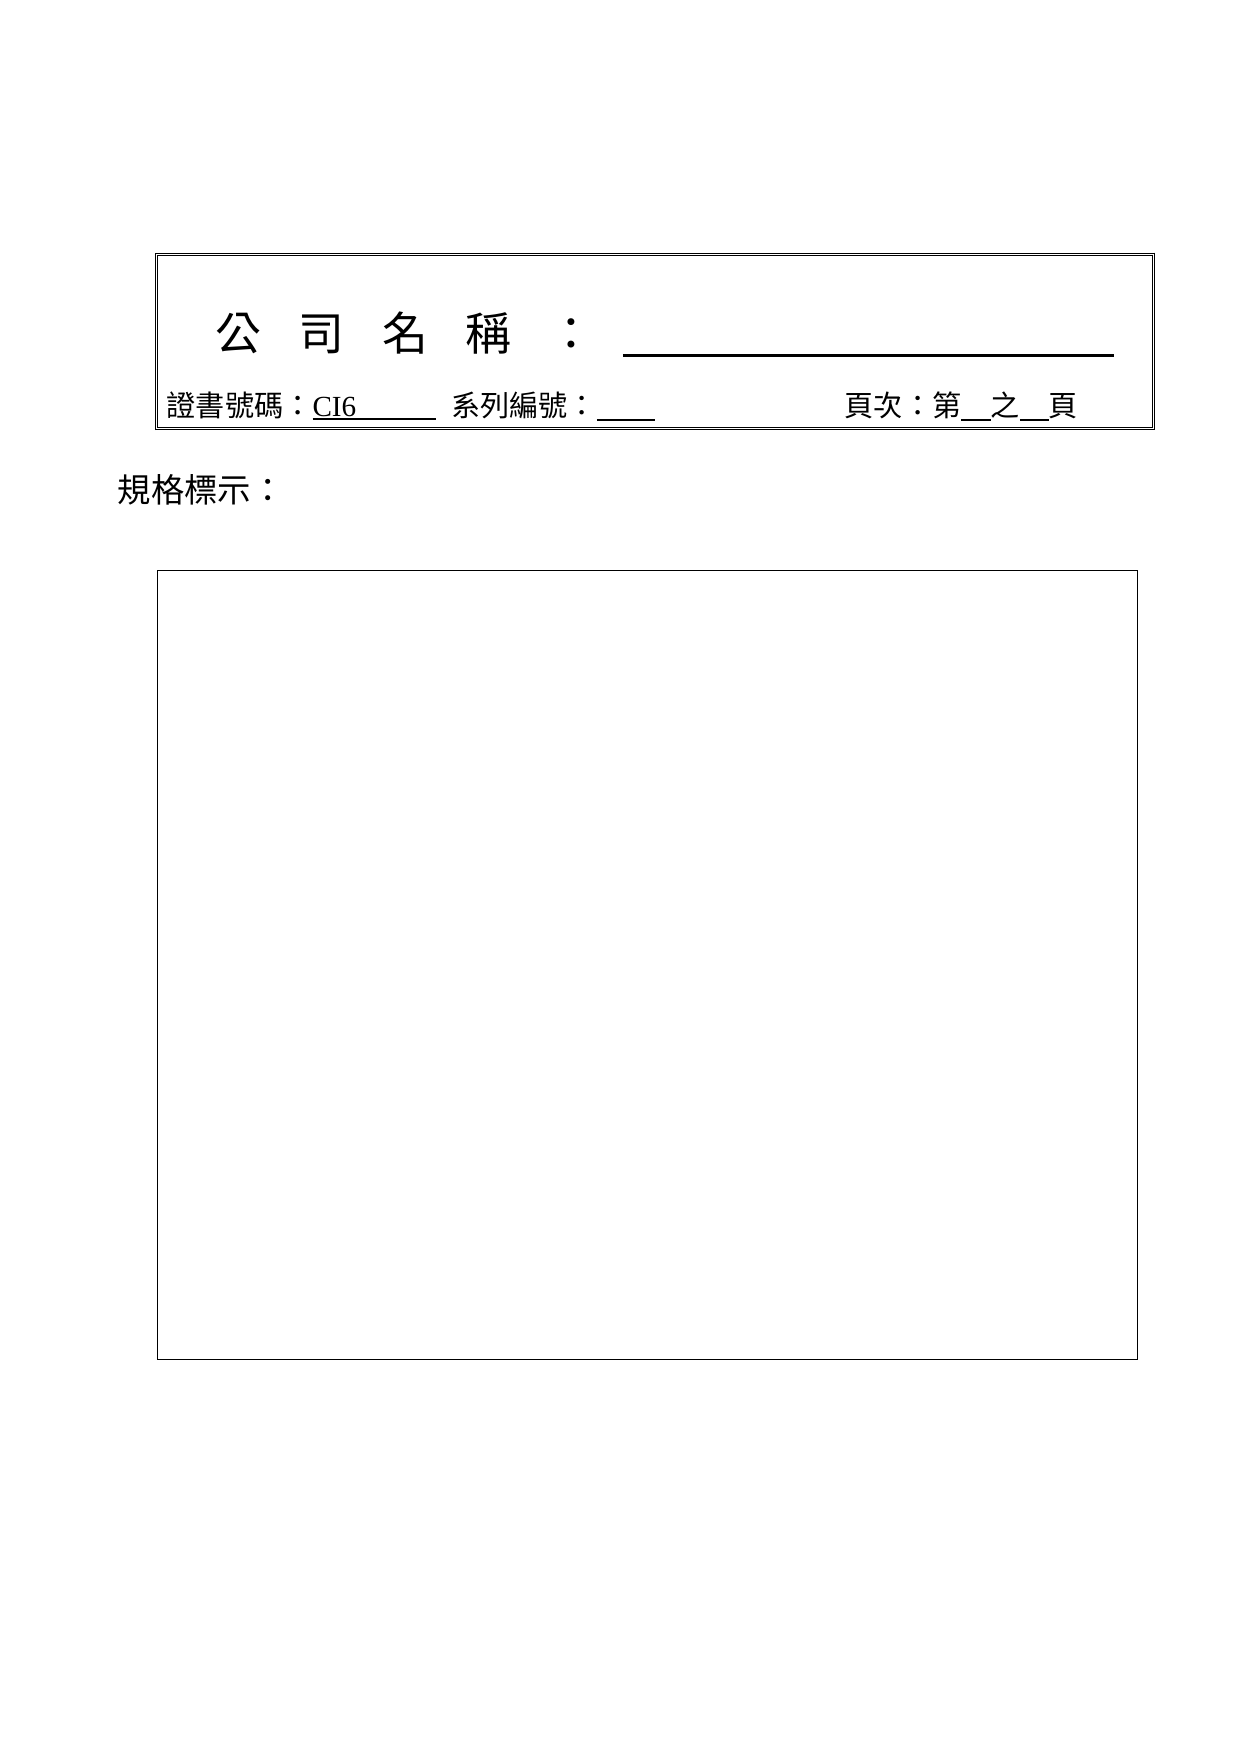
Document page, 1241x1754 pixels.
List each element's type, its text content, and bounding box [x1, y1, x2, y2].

text 證書號碼：CI6 系列編號： 頁次：第 之 頁 [158, 377, 1152, 427]
table_header [158, 571, 1137, 1359]
text 公司名稱： [158, 256, 1152, 377]
text 規格標示： [117, 464, 1155, 512]
